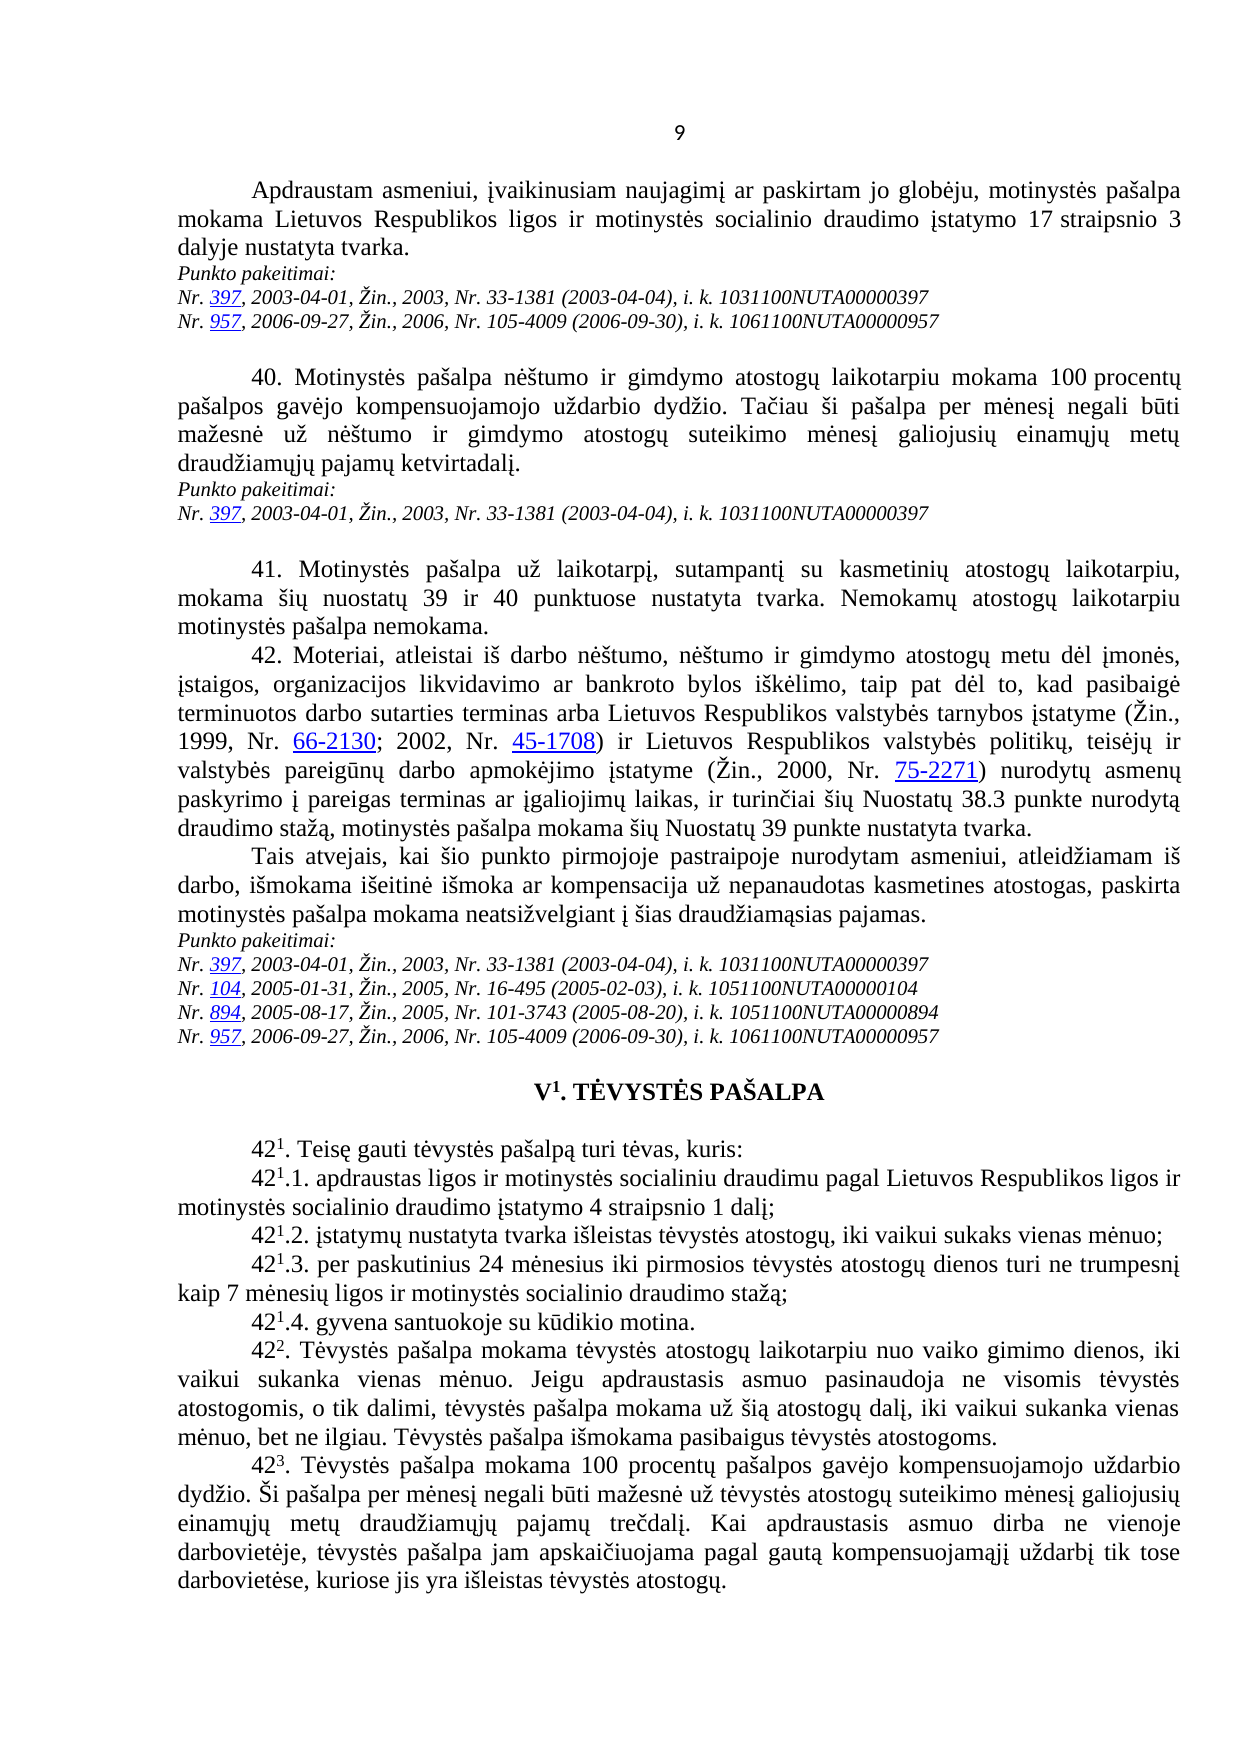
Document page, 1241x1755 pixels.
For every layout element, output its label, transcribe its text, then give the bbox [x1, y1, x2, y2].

text 423. Tėvystės pašalpa mokama 100 procentų pašalpos gavėjo kompensuojamojo uždarbio dydžio. Ši pašalpa per mėnesį negali būti mažesnė už tėvystės atostogų suteikimo mėnesį galiojusių einamųjų metų draudžiamųjų pajamų trečdalį. Kai apdraustasis asmuo dirba ne vienoje darbovietėje, tėvystės pašalpa jam apskaičiuojama pagal gautą kompensuojamąjį uždarbį tik tose darbovietėse, kuriose jis yra išleistas tėvystės atostogų. [177, 1451, 1181, 1594]
text 422. Tėvystės pašalpa mokama tėvystės atostogų laikotarpiu nuo vaiko gimimo dienos, iki vaikui sukanka vienas mėnuo. Jeigu apdraustasis asmuo pasinaudoja ne visomis tėvystės atostogomis, o tik dalimi, tėvystės pašalpa mokama už šią atostogų dalį, iki vaikui sukanka vienas mėnuo, bet ne ilgiau. Tėvystės pašalpa išmokama pasibaigus tėvystės atostogoms. [177, 1336, 1181, 1451]
text 421.1. apdraustas ligos ir motinystės socialiniu draudimu pagal Lietuvos Respublikos ligos ir motinystės socialinio draudimo įstatymo 4 straipsnio 1 dalį; [177, 1163, 1181, 1221]
text 42. Moteriai, atleistai iš darbo nėštumo, nėštumo ir gimdymo atostogų metu dėl įmonės, įstaigos, organizacijos likvidavimo ar bankroto bylos iškėlimo, taip pat dėl to, kad pasibaigė terminuotos darbo sutarties terminas arba Lietuvos Respublikos valstybės tarnybos įstatyme (Žin., 1999, Nr. 66-2130; 2002, Nr. 45-1708) ir Lietuvos Respublikos valstybės politikų, teisėjų ir valstybės pareigūnų darbo apmokėjimo įstatyme (Žin., 2000, Nr. 75-2271) nurodytų asmenų paskyrimo į pareigas terminas ar įgaliojimų laikas, ir turinčiai šių Nuostatų 38.3 punkte nurodytą draudimo stažą, motinystės pašalpa mokama šių Nuostatų 39 punkte nustatyta tvarka. [177, 640, 1181, 841]
text 421.2. įstatymų nustatyta tvarka išleistas tėvystės atostogų, iki vaikui sukaks vienas mėnuo; [177, 1221, 1181, 1249]
text Nr. 104, 2005-01-31, Žin., 2005, Nr. 16-495 (2005-02-03), i. k. 1051100NUTA00000104 [177, 976, 1181, 1000]
text Nr. 894, 2005-08-17, Žin., 2005, Nr. 101-3743 (2005-08-20), i. k. 1051100NUTA00000894 [177, 1000, 1181, 1024]
text Nr. 957, 2006-09-27, Žin., 2006, Nr. 105-4009 (2006-09-30), i. k. 1061100NUTA00000957 [177, 1024, 1181, 1048]
text Nr. 397, 2003-04-01, Žin., 2003, Nr. 33-1381 (2003-04-04), i. k. 1031100NUTA00000397 [177, 952, 1181, 976]
text Nr. 397, 2003-04-01, Žin., 2003, Nr. 33-1381 (2003-04-04), i. k. 1031100NUTA00000397 [177, 285, 1181, 309]
text 421.4. gyvena santuokoje su kūdikio motina. [177, 1307, 1181, 1336]
text V1. TĖVYSTĖS PAŠALPA [177, 1077, 1181, 1106]
text Nr. 957, 2006-09-27, Žin., 2006, Nr. 105-4009 (2006-09-30), i. k. 1061100NUTA00000957 [177, 309, 1181, 333]
text Nr. 397, 2003-04-01, Žin., 2003, Nr. 33-1381 (2003-04-04), i. k. 1031100NUTA00000397 [177, 501, 1181, 525]
text Apdraustam asmeniui, įvaikinusiam naujagimį ar paskirtam jo globėju, motinystės pašalpa mokama Lietuvos Respublikos ligos ir motinystės socialinio draudimo įstatymo 17 straipsnio 3 dalyje nustatyta tvarka. [177, 175, 1181, 261]
text Tais atvejais, kai šio punkto pirmojoje pastraipoje nurodytam asmeniui, atleidžiamam iš darbo, išmokama išeitinė išmoka ar kompensacija už nepanaudotas kasmetines atostogas, paskirta motinystės pašalpa mokama neatsižvelgiant į šias draudžiamąsias pajamas. [177, 841, 1181, 928]
text 421. Teisę gauti tėvystės pašalpą turi tėvas, kuris: [177, 1134, 1181, 1163]
text Punkto pakeitimai: [177, 261, 1181, 285]
text Punkto pakeitimai: [177, 477, 1181, 501]
text Punkto pakeitimai: [177, 928, 1181, 952]
text 421.3. per paskutinius 24 mėnesius iki pirmosios tėvystės atostogų dienos turi ne trumpesnį kaip 7 mėnesių ligos ir motinystės socialinio draudimo stažą; [177, 1249, 1181, 1307]
text 41. Motinystės pašalpa už laikotarpį, sutampantį su kasmetinių atostogų laikotarpiu, mokama šių nuostatų 39 ir 40 punktuose nustatyta tvarka. Nemokamų atostogų laikotarpiu motinystės pašalpa nemokama. [177, 554, 1181, 640]
text 40. Motinystės pašalpa nėštumo ir gimdymo atostogų laikotarpiu mokama 100 procentų pašalpos gavėjo kompensuojamojo uždarbio dydžio. Tačiau ši pašalpa per mėnesį negali būti mažesnė už nėštumo ir gimdymo atostogų suteikimo mėnesį galiojusių einamųjų metų draudžiamųjų pajamų ketvirtadalį. [177, 362, 1181, 477]
